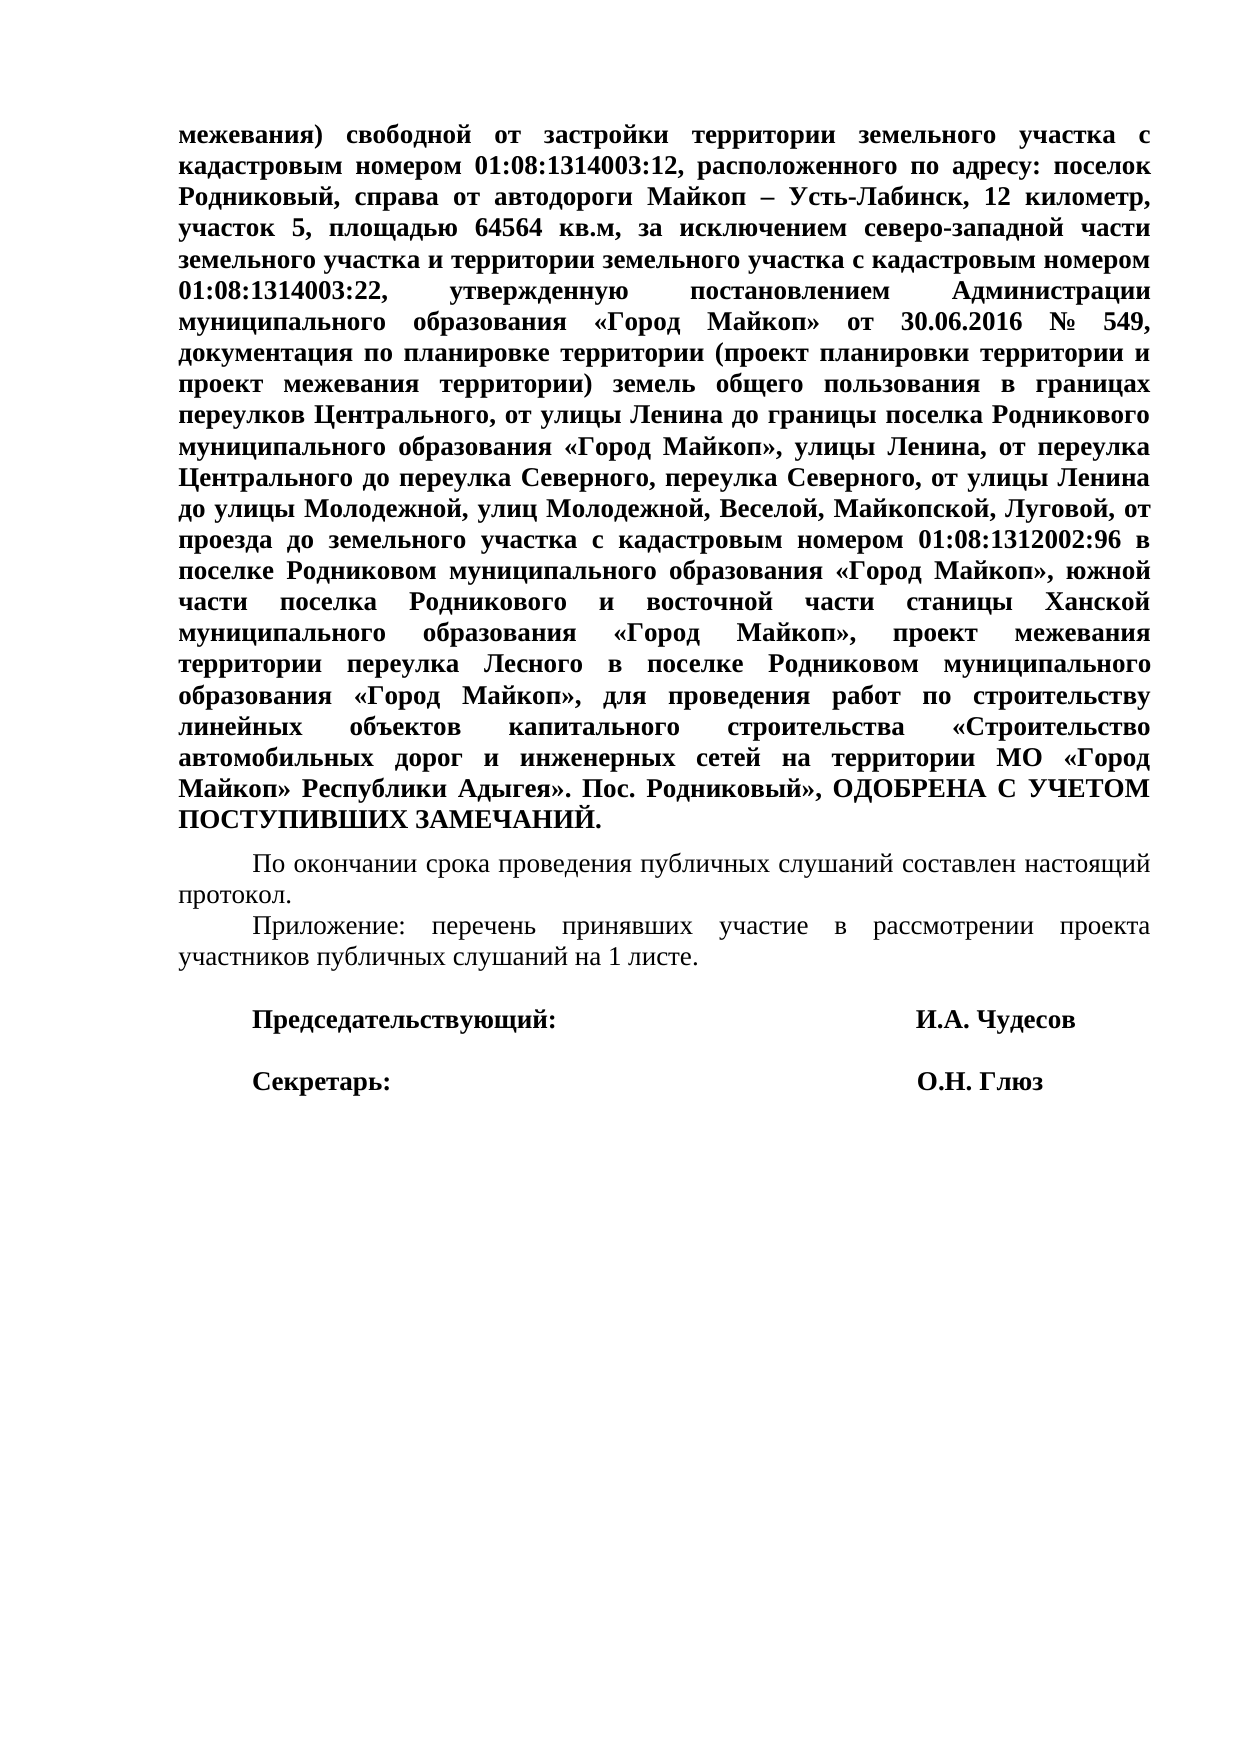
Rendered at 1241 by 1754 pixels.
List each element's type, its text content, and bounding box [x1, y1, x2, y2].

text межевания) свободной от застройки территории земельного участка с кадастровым номером 01:08:1314003:12, расположенного по адресу: поселок Родниковый, справа от автодороги Майкоп – Усть-Лабинск, 12 километр, участок 5, площадью 64564 кв.м, за исключением северо-западной части земельного участка и территории земельного участка с кадастровым номером 01:08:1314003:22, утвержденную постановлением Администрации муниципального образования «Город Майкоп» от 30.06.2016 № 549, документация по планировке территории (проект планировки территории и проект межевания территории) земель общего пользования в границах переулков Центрального, от улицы Ленина до границы поселка Родникового муниципального образования «Город Майкоп», улицы Ленина, от переулка Центрального до переулка Северного, переулка Северного, от улицы Ленина до улицы Молодежной, улиц Молодежной, Веселой, Майкопской, Луговой, от проезда до земельного участка с кадастровым номером 01:08:1312002:96 в поселке Родниковом муниципального образования «Город Майкоп», южной части поселка Родникового и восточной части станицы Ханской муниципального образования «Город Майкоп», проект межевания территории переулка Лесного в поселке Родниковом муниципального образования «Город Майкоп», для проведения работ по строительству линейных объектов капитального строительства «Строительство автомобильных дорог и инженерных сетей на территории МО «Город Майкоп» Республики Адыгея». Пос. Родниковый», ОДОБРЕНА С УЧЕТОМ ПОСТУПИВШИХ ЗАМЕЧАНИЙ. [178, 118, 1152, 834]
text Приложение: перечень принявших участие в рассмотрении проекта участников публичных слушаний на 1 листе. [178, 909, 1152, 972]
text Секретарь: О.Н. Глюз [178, 1065, 1152, 1096]
text Председательствующий: И.А. Чудесов [178, 1003, 1152, 1034]
text По окончании срока проведения публичных слушаний составлен настоящий протокол. [178, 847, 1152, 909]
